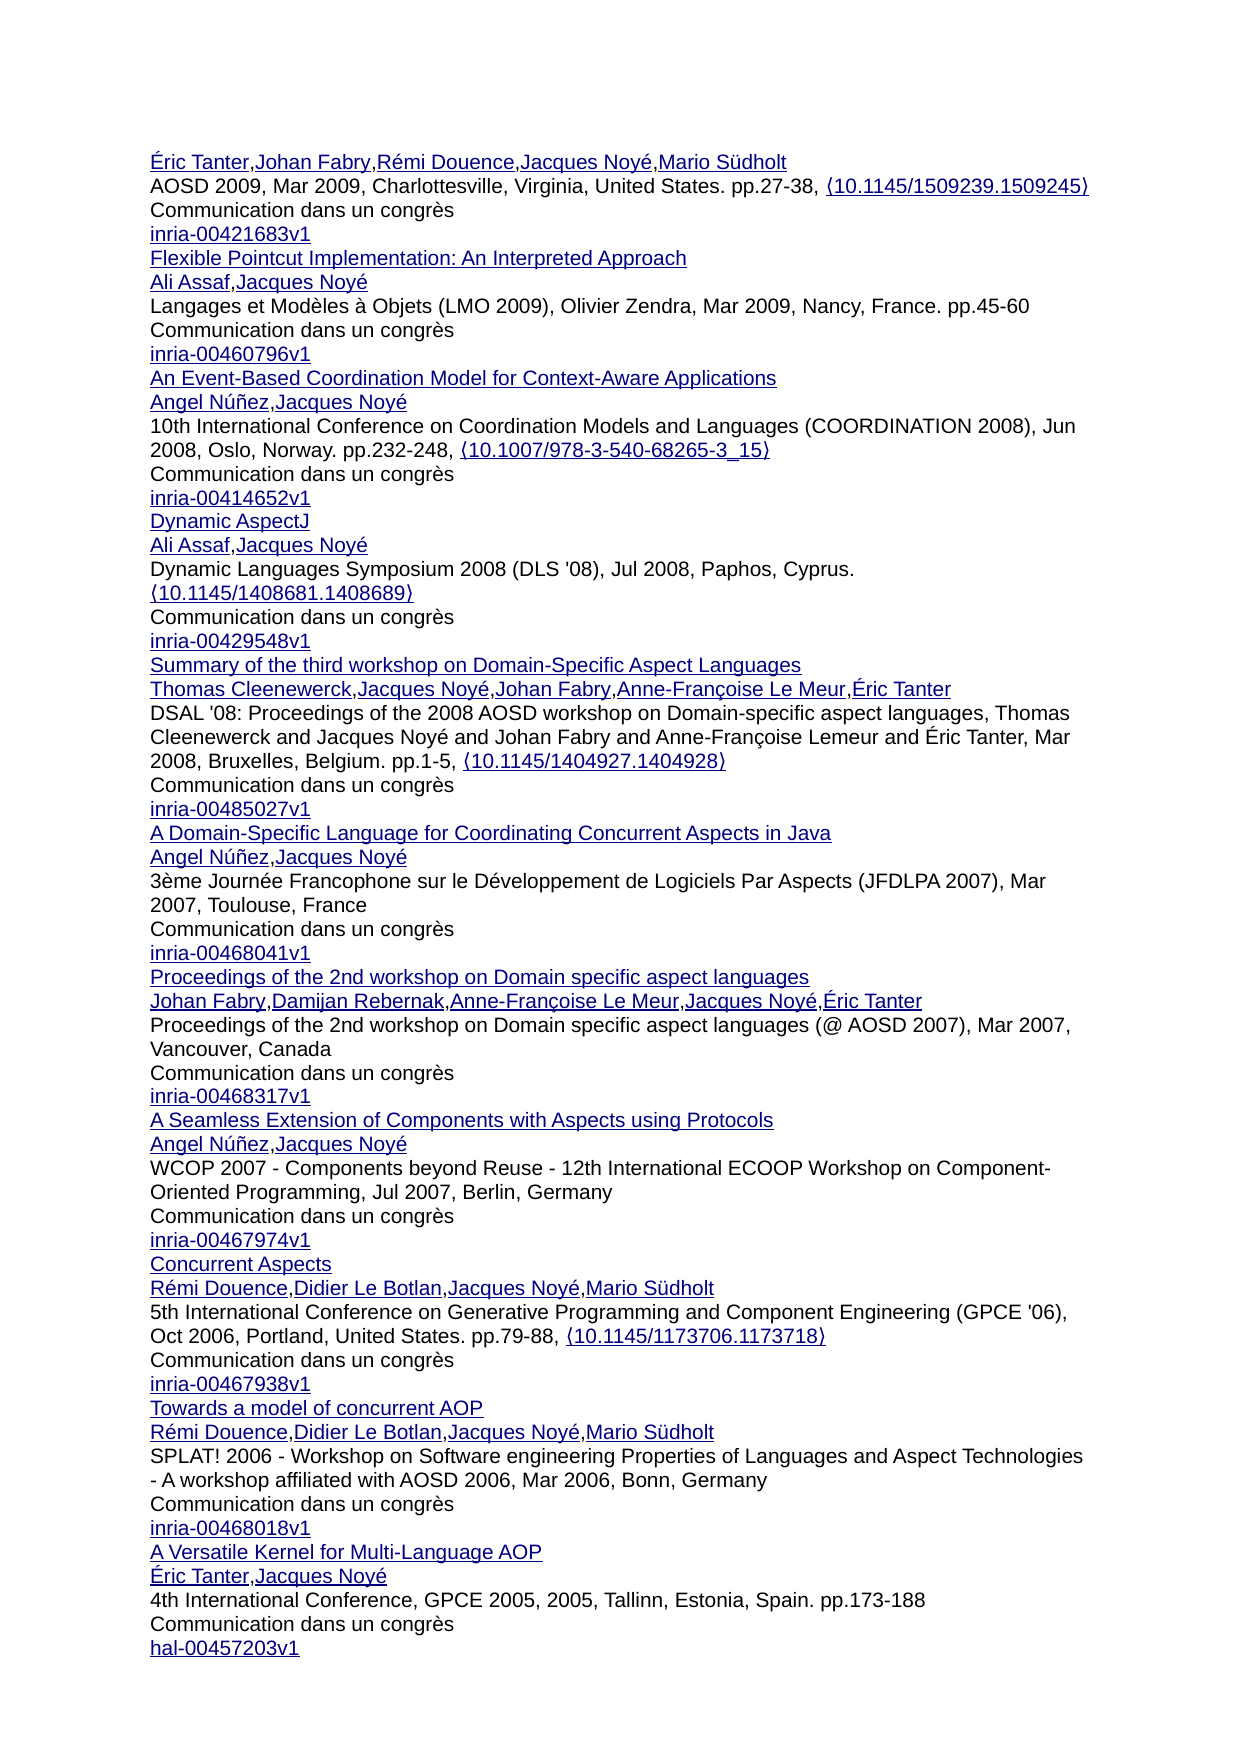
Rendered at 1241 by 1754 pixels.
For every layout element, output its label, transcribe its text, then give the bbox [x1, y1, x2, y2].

table_cell Éric Tanter,Johan Fabry,Rémi Douence,Jacques Noyé,Mario Südholt AOSD 2009, Mar 2009, Charlottesville, Virginia, United States. pp.27-38, ⟨10.1145/1509239.1509245⟩ Communication dans un congrès inria-00421683v1 [150, 150, 1090, 246]
table_cell A Versatile Kernel for Multi-Language AOP Éric Tanter,Jacques Noyé 4th International Conference, GPCE 2005, 2005, Tallinn, Estonia, Spain. pp.173-188 Communication dans un congrès hal-00457203v1 [150, 1540, 1090, 1659]
table_cell Concurrent Aspects Rémi Douence,Didier Le Botlan,Jacques Noyé,Mario Südholt 5th International Conference on Generative Programming and Component Engineering (GPCE '06), Oct 2006, Portland, United States. pp.79-88, ⟨10.1145/1173706.1173718⟩ Communication dans un congrès inria-00467938v1 [150, 1252, 1090, 1396]
table_cell Towards a model of concurrent AOP Rémi Douence,Didier Le Botlan,Jacques Noyé,Mario Südholt SPLAT! 2006 - Workshop on Software engineering Properties of Languages and Aspect Technologies - A workshop affiliated with AOSD 2006, Mar 2006, Bonn, Germany Communication dans un congrès inria-00468018v1 [150, 1396, 1090, 1539]
table_cell Proceedings of the 2nd workshop on Domain specific aspect languages Johan Fabry,Damijan Rebernak,Anne-Françoise Le Meur,Jacques Noyé,Éric Tanter Proceedings of the 2nd workshop on Domain specific aspect languages (@ AOSD 2007), Mar 2007, Vancouver, Canada Communication dans un congrès inria-00468317v1 [150, 965, 1090, 1108]
table_cell A Seamless Extension of Components with Aspects using Protocols Angel Núñez,Jacques Noyé WCOP 2007 - Components beyond Reuse - 12th International ECOOP Workshop on Component-Oriented Programming, Jul 2007, Berlin, Germany Communication dans un congrès inria-00467974v1 [150, 1108, 1090, 1252]
table_cell Summary of the third workshop on Domain-Specific Aspect Languages Thomas Cleenewerck,Jacques Noyé,Johan Fabry,Anne-Françoise Le Meur,Éric Tanter DSAL '08: Proceedings of the 2008 AOSD workshop on Domain-specific aspect languages, Thomas Cleenewerck and Jacques Noyé and Johan Fabry and Anne-Françoise Lemeur and Éric Tanter, Mar 2008, Bruxelles, Belgium. pp.1-5, ⟨10.1145/1404927.1404928⟩ Communication dans un congrès inria-00485027v1 [150, 653, 1090, 821]
table_cell An Event-Based Coordination Model for Context-Aware Applications Angel Núñez,Jacques Noyé 10th International Conference on Coordination Models and Languages (COORDINATION 2008), Jun 2008, Oslo, Norway. pp.232-248, ⟨10.1007/978-3-540-68265-3_15⟩ Communication dans un congrès inria-00414652v1 [150, 366, 1090, 509]
table_cell A Domain-Specific Language for Coordinating Concurrent Aspects in Java Angel Núñez,Jacques Noyé 3ème Journée Francophone sur le Développement de Logiciels Par Aspects (JFDLPA 2007), Mar 2007, Toulouse, France Communication dans un congrès inria-00468041v1 [150, 821, 1090, 964]
table_cell Dynamic AspectJ Ali Assaf,Jacques Noyé Dynamic Languages Symposium 2008 (DLS '08), Jul 2008, Paphos, Cyprus. ⟨10.1145/1408681.1408689⟩ Communication dans un congrès inria-00429548v1 [150, 509, 1090, 653]
table_cell Flexible Pointcut Implementation: An Interpreted Approach Ali Assaf,Jacques Noyé Langages et Modèles à Objets (LMO 2009), Olivier Zendra, Mar 2009, Nancy, France. pp.45-60 Communication dans un congrès inria-00460796v1 [150, 246, 1090, 366]
